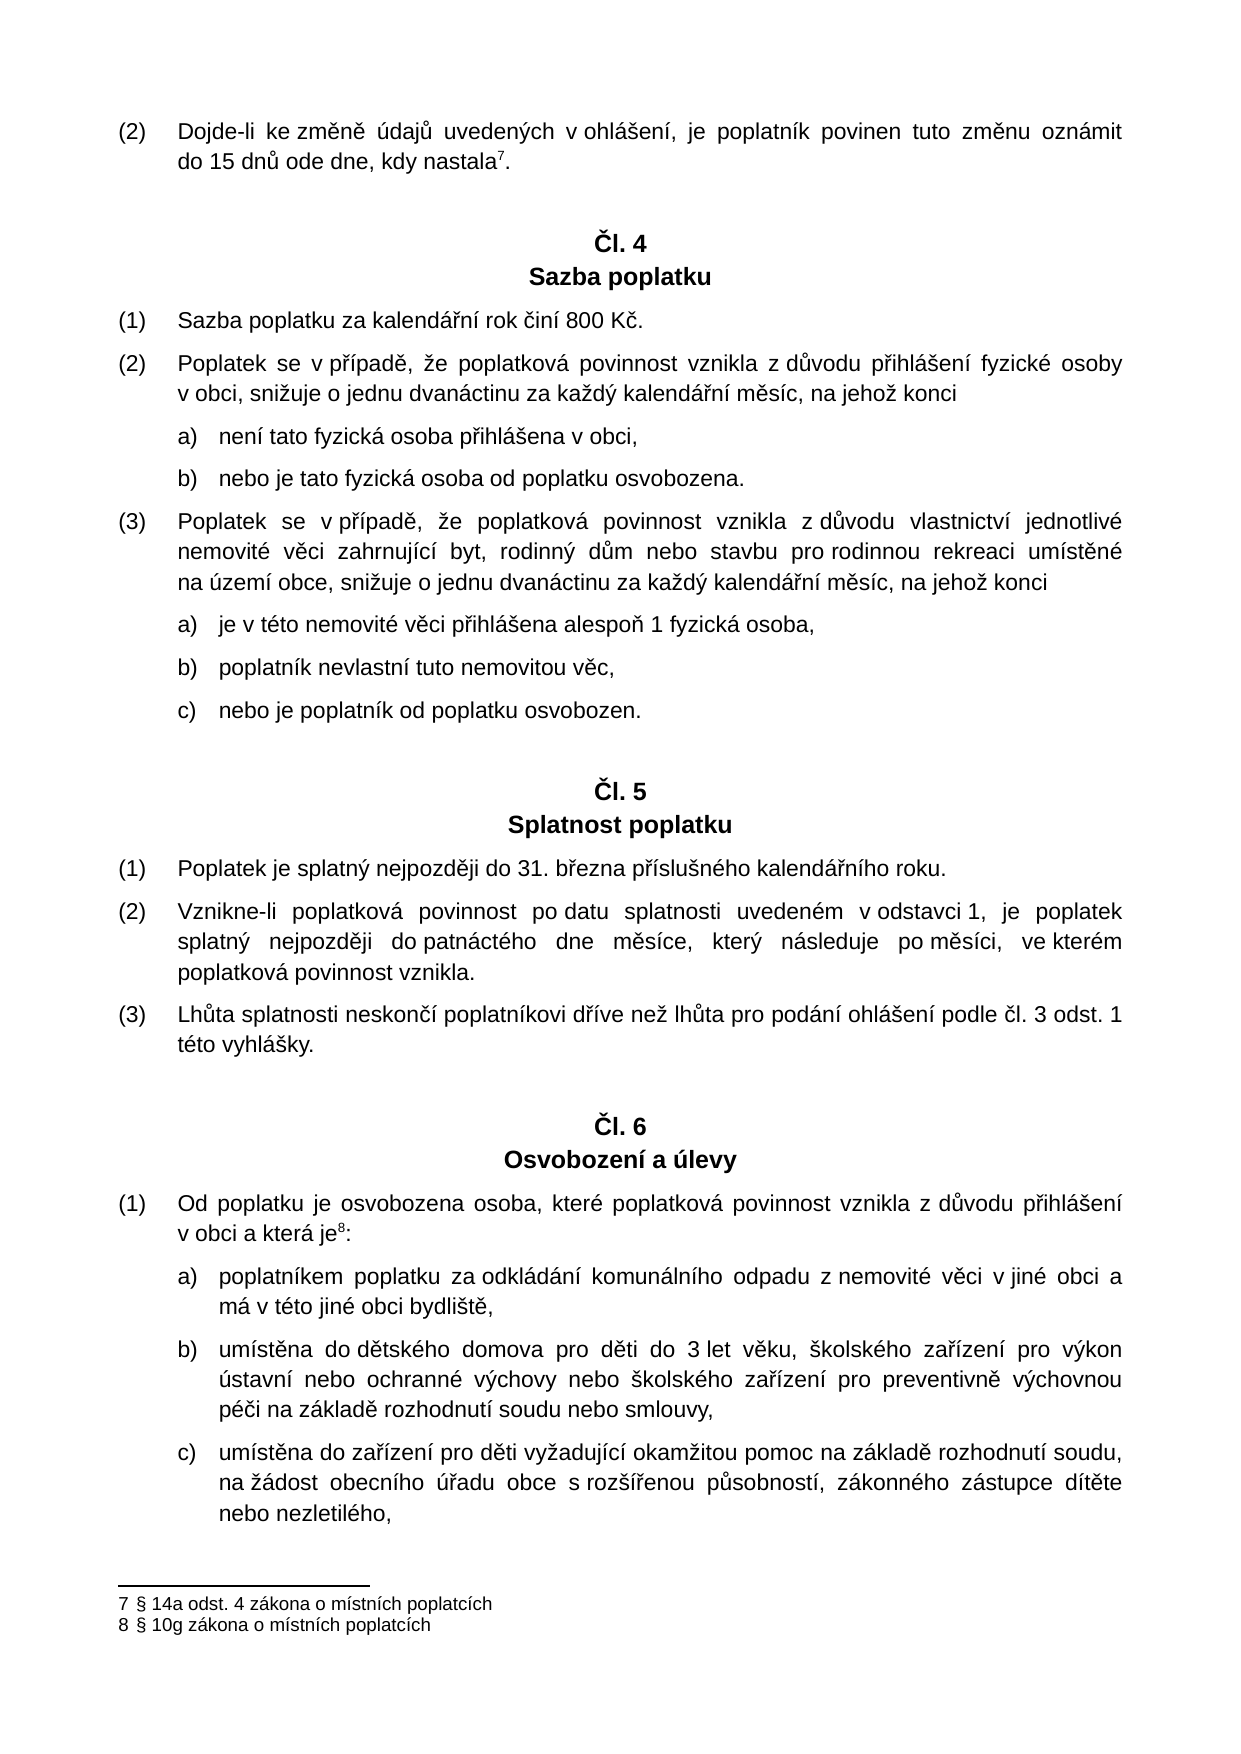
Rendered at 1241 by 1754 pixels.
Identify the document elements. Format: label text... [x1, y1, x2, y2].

list Vznikne-li poplatková povinnost po datu splatnosti uvedeném v odstavci 1, je poplatek splatný nejpozději do patnáctého dne měsíce, který následuje po měsíci, ve kterém poplatková povinnost vznikla. [118, 898, 1122, 985]
list není tato fyzická osoba přihlášena v obci, [177, 423, 1122, 449]
list je v této nemovité věci přihlášena alespoň 1 fyzická osoba, [177, 611, 1122, 638]
list nebo je tato fyzická osoba od poplatku osvobozena. [177, 465, 1122, 492]
list Poplatek se v případě, že poplatková povinnost vznikla z důvodu vlastnictví jednotlivé nemovité věci zahrnující byt, rodinný dům nebo stavbu pro rodinnou rekreaci umístěné na území obce, snižuje o jednu dvanáctinu za každý kalendářní měsíc, na jehož konci [118, 508, 1122, 595]
list Poplatek se v případě, že poplatková povinnost vznikla z důvodu přihlášení fyzické osoby v obci, snižuje o jednu dvanáctinu za každý kalendářní měsíc, na jehož konci [118, 350, 1122, 406]
list nebo je poplatník od poplatku osvobozen. [177, 697, 1122, 723]
list Poplatek je splatný nejpozději do 31. března příslušného kalendářního roku. [118, 855, 1122, 882]
list § 10g zákona o místních poplatcích [118, 1614, 1122, 1635]
list Dojde-li ke změně údajů uvedených v ohlášení, je poplatník povinen tuto změnu oznámit do 15 dnů ode dne, kdy nastala. [118, 118, 1122, 175]
list poplatníkem poplatku za odkládání komunálního odpadu z nemovité věci v jiné obci a má v této jiné obci bydliště, [177, 1263, 1122, 1320]
list umístěna do dětského domova pro děti do 3 let věku, školského zařízení pro výkon ústavní nebo ochranné výchovy nebo školského zařízení pro preventivně výchovnou péči na základě rozhodnutí soudu nebo smlouvy, [177, 1336, 1122, 1423]
list Od poplatku je osvobozena osoba, které poplatková povinnost vznikla z důvodu přihlášení v obci a která je: [118, 1190, 1122, 1247]
subtitle Čl. 5 Splatnost poplatku [118, 777, 1122, 839]
list Lhůta splatnosti neskončí poplatníkovi dříve než lhůta pro podání ohlášení podle čl. 3 odst. 1 této vyhlášky. [118, 1001, 1122, 1058]
subtitle Čl. 6 Osvobození a úlevy [118, 1112, 1122, 1173]
subtitle Čl. 4 Sazba poplatku [118, 228, 1122, 290]
list § 14a odst. 4 zákona o místních poplatcích [118, 1592, 1122, 1614]
list umístěna do zařízení pro děti vyžadující okamžitou pomoc na základě rozhodnutí soudu, na žádost obecního úřadu obce s rozšířenou působností, zákonného zástupce dítěte nebo nezletilého, [177, 1439, 1122, 1526]
list poplatník nevlastní tuto nemovitou věc, [177, 654, 1122, 680]
list Sazba poplatku za kalendářní rok činí 800 Kč. [118, 307, 1122, 333]
